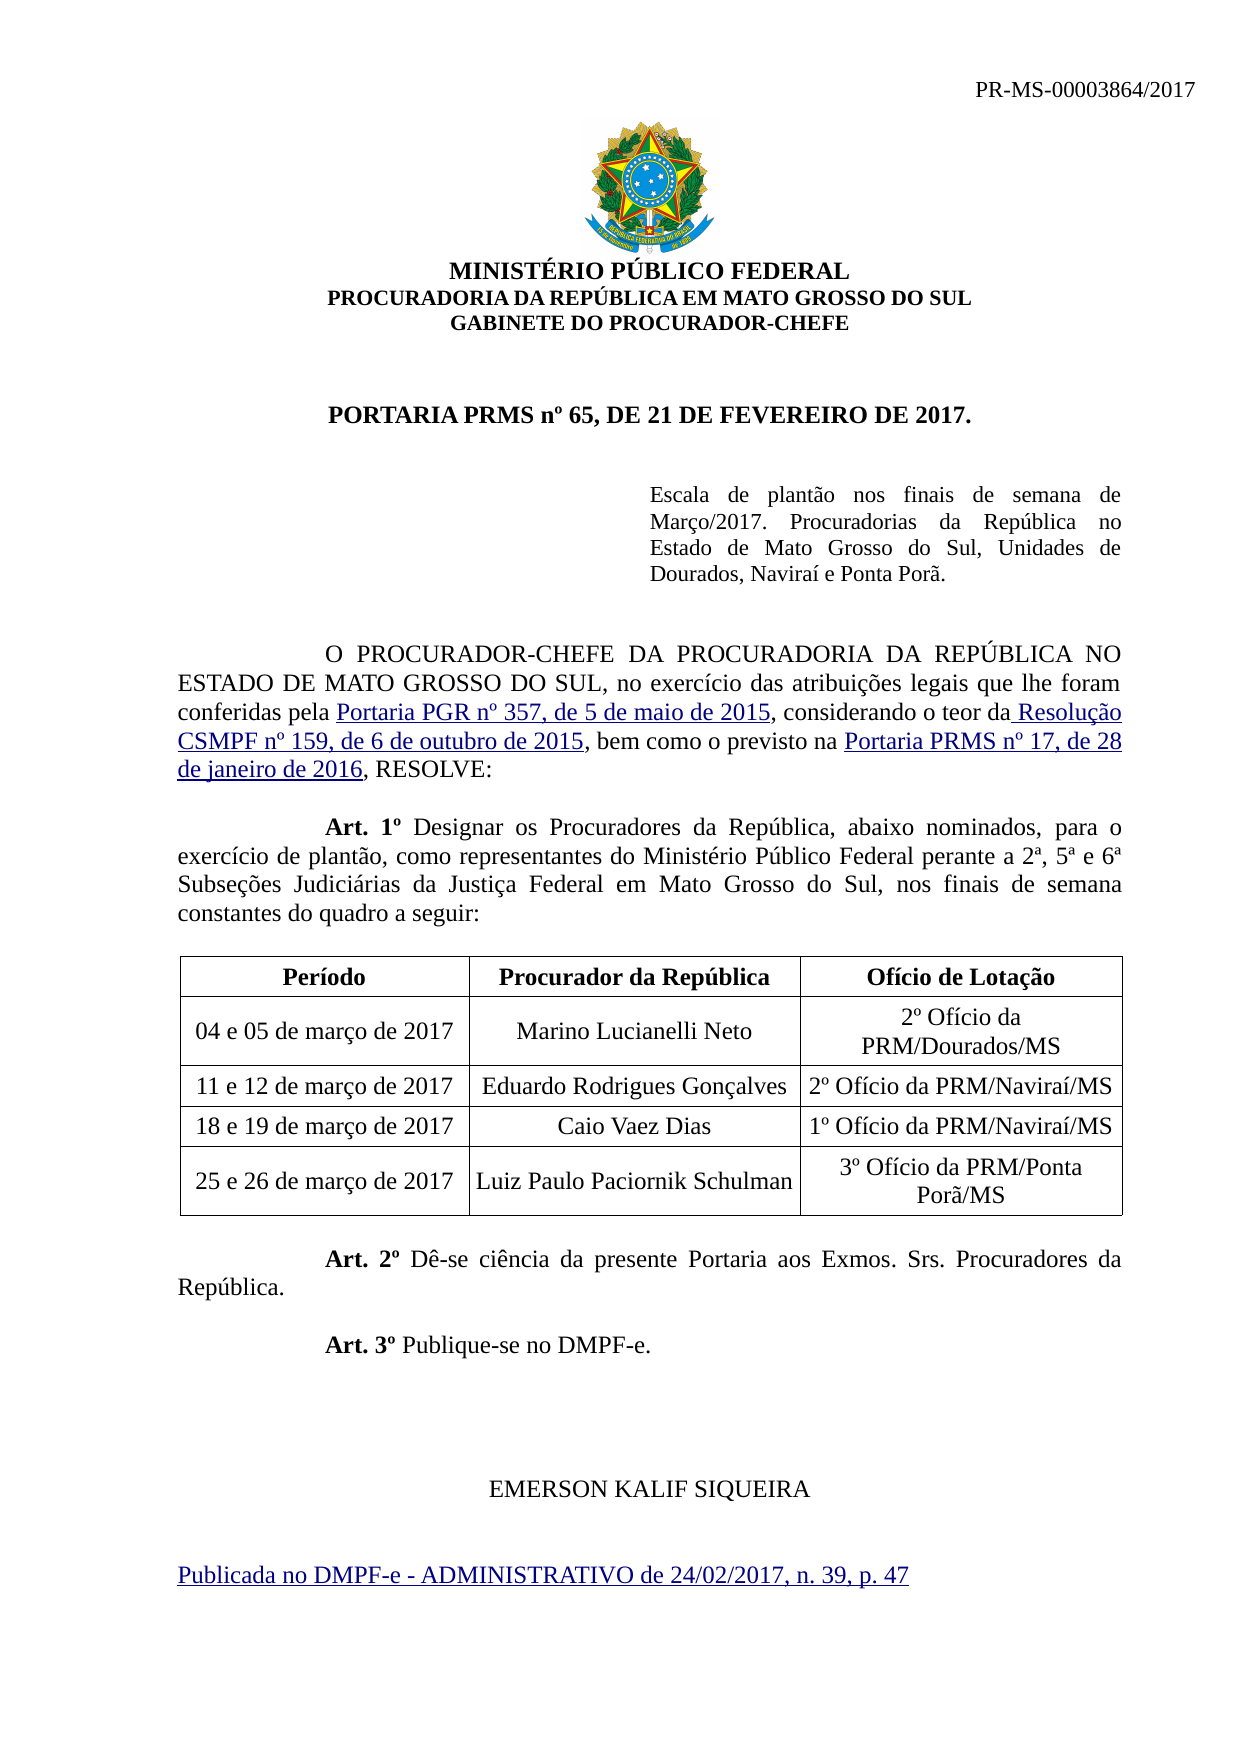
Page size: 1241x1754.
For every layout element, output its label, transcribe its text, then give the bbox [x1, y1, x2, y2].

table_header Procurador da República [470, 957, 800, 996]
text Art. 1º Designar os Procuradores da República, abaixo nominados, para o exercício de plantão, como representantes do Ministério Público Federal perante a 2ª, 5ª e 6ª Subseções Judiciárias da Justiça Federal em Mato Grosso do Sul, nos finais de semana constantes do quadro a seguir: [177, 812, 1122, 927]
table_header Ofício de Lotação [801, 957, 1122, 996]
table_cell 04 e 05 de março de 2017 [181, 997, 469, 1065]
table_header Período [181, 957, 469, 996]
table_cell 11 e 12 de março de 2017 [181, 1066, 469, 1106]
table_cell 3º Ofício da PRM/Ponta Porã/MS [801, 1147, 1122, 1215]
table_cell Eduardo Rodrigues Gonçalves [470, 1066, 800, 1106]
text publicada no DMPF-e - ADMINISTRATIVO de 24/02/2017, n. 39, p. 47 [177, 1560, 1122, 1589]
table_cell Marino Lucianelli Neto [470, 997, 800, 1065]
table_cell Luiz Paulo Paciornik Schulman [470, 1147, 800, 1215]
text Escala de plantão nos finais de semana de Março/2017. Procuradorias da República no Estado de Mato Grosso do Sul, Unidades de Dourados, Naviraí e Ponta Porã. [649, 481, 1122, 587]
text MINISTÉRIO PÚBLICO FEDERAL [177, 118, 1122, 285]
table_cell 25 e 26 de março de 2017 [181, 1147, 469, 1215]
text Art. 3º Publique-se no DMPF-e. [177, 1330, 1122, 1359]
text Art. 2º Dê-se ciência da presente Portaria aos Exmos. Srs. Procuradores da República. [177, 1244, 1122, 1301]
text GABINETE DO PROCURADOR-CHEFE [177, 310, 1122, 336]
table_cell 1º Ofício da PRM/Naviraí/MS [801, 1107, 1122, 1146]
table_cell Caio Vaez Dias [470, 1107, 800, 1146]
table_cell 2º Ofício da PRM/Dourados/MS [801, 997, 1122, 1065]
table_cell 18 e 19 de março de 2017 [181, 1107, 469, 1146]
text O PROCURADOR-CHEFE DA PROCURADORIA DA REPÚBLICA NO ESTADO DE MATO GROSSO DO SUL, no exercício das atribuições legais que lhe foram conferidas pela Portaria PGR nº 357, de 5 de maio de 2015, considerando o teor da Resolução CSMPF nº 159, de 6 de outubro de 2015, bem como o previsto na Portaria PRMS nº 17, de 28 de janeiro de 2016, RESOLVE: [177, 639, 1122, 783]
table_cell 2º Ofício da PRM/Naviraí/MS [801, 1066, 1122, 1106]
text PROCURADORIA DA REPÚBLICA EM MATO GROSSO DO SUL [177, 285, 1122, 310]
subtitle PR-MS-00003864/2017 [932, 76, 1238, 102]
text PORTARIA PRMS nº 65, DE 21 DE FEVEREIRO DE 2017. [177, 400, 1122, 429]
text EMERSON KALIF SIQUEIRA [177, 1474, 1122, 1502]
